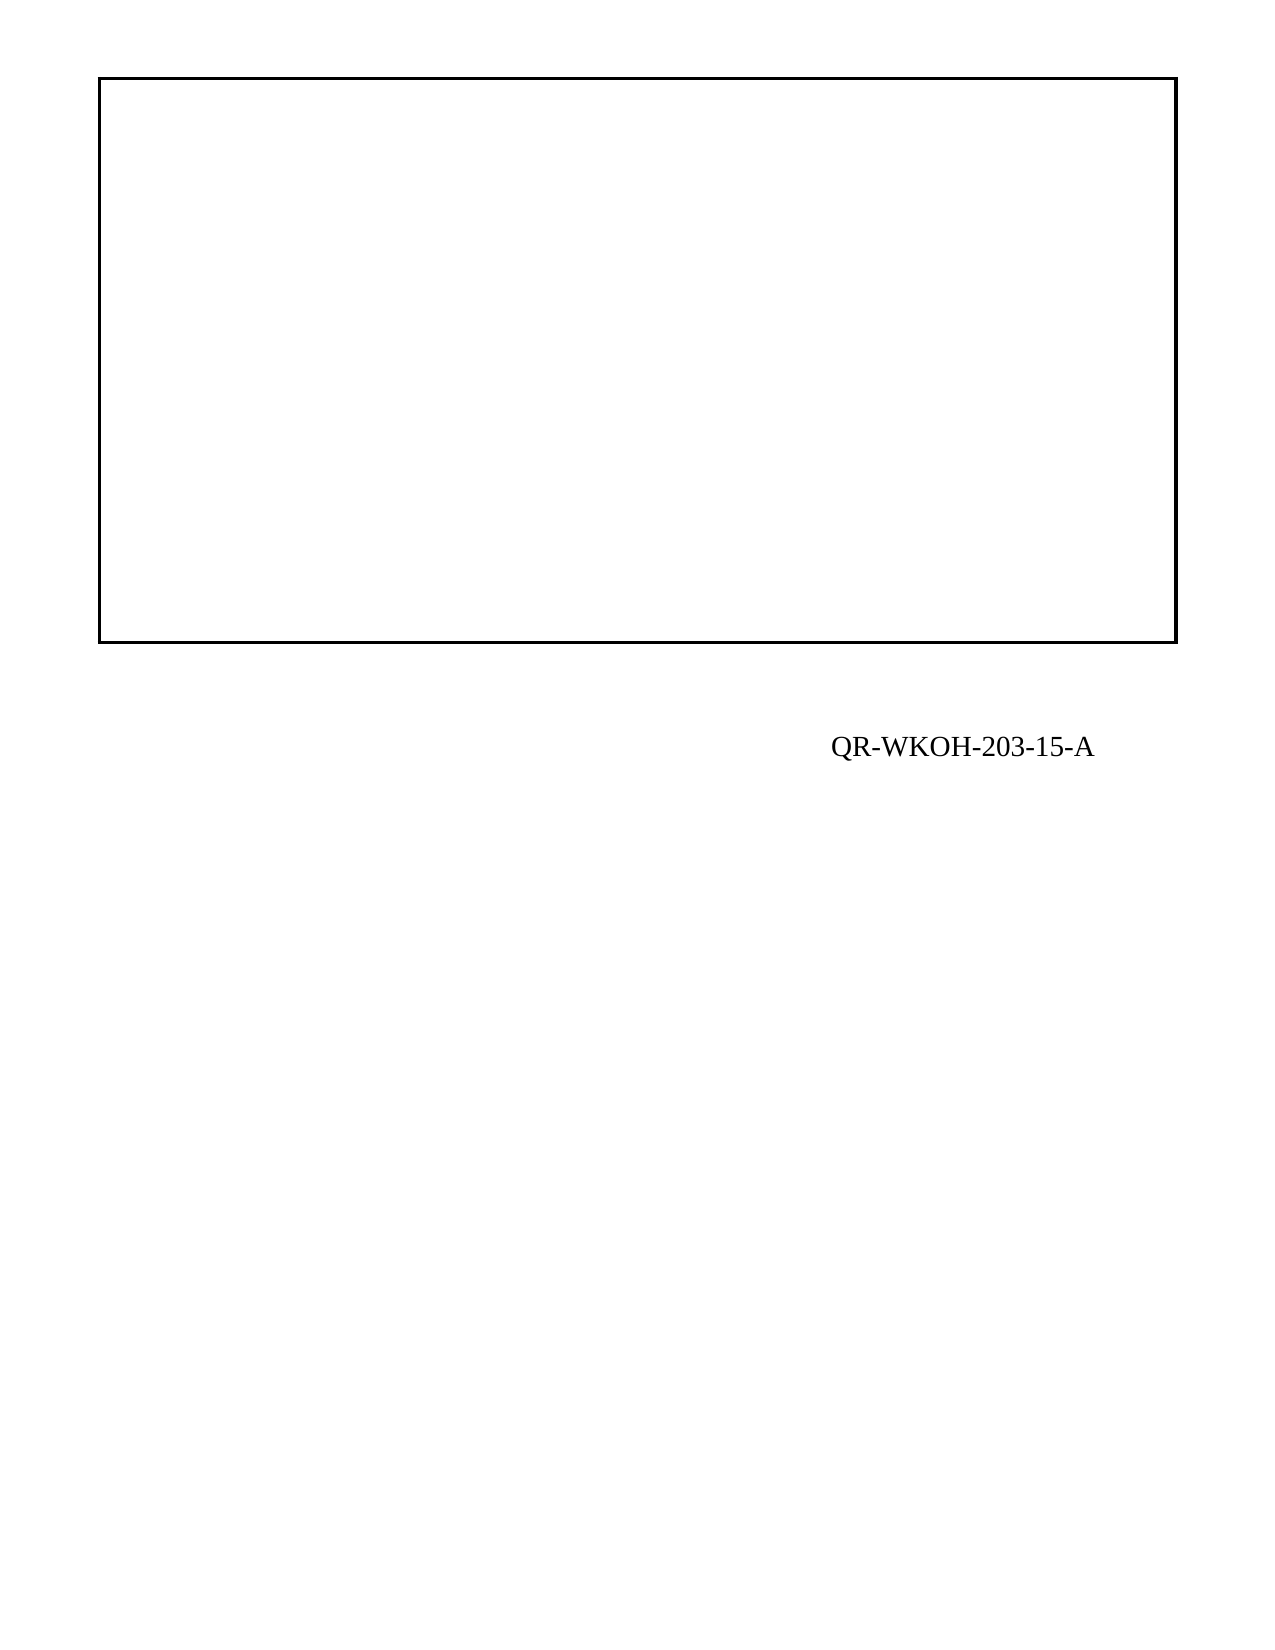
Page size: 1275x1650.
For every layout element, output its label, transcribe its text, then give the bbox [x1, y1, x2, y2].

text QR-WKOH-203-15-A [831, 729, 1172, 761]
table_cell [409, 80, 697, 641]
table_cell [1009, 80, 1174, 641]
table_cell [697, 80, 1009, 641]
table_cell [101, 80, 409, 641]
